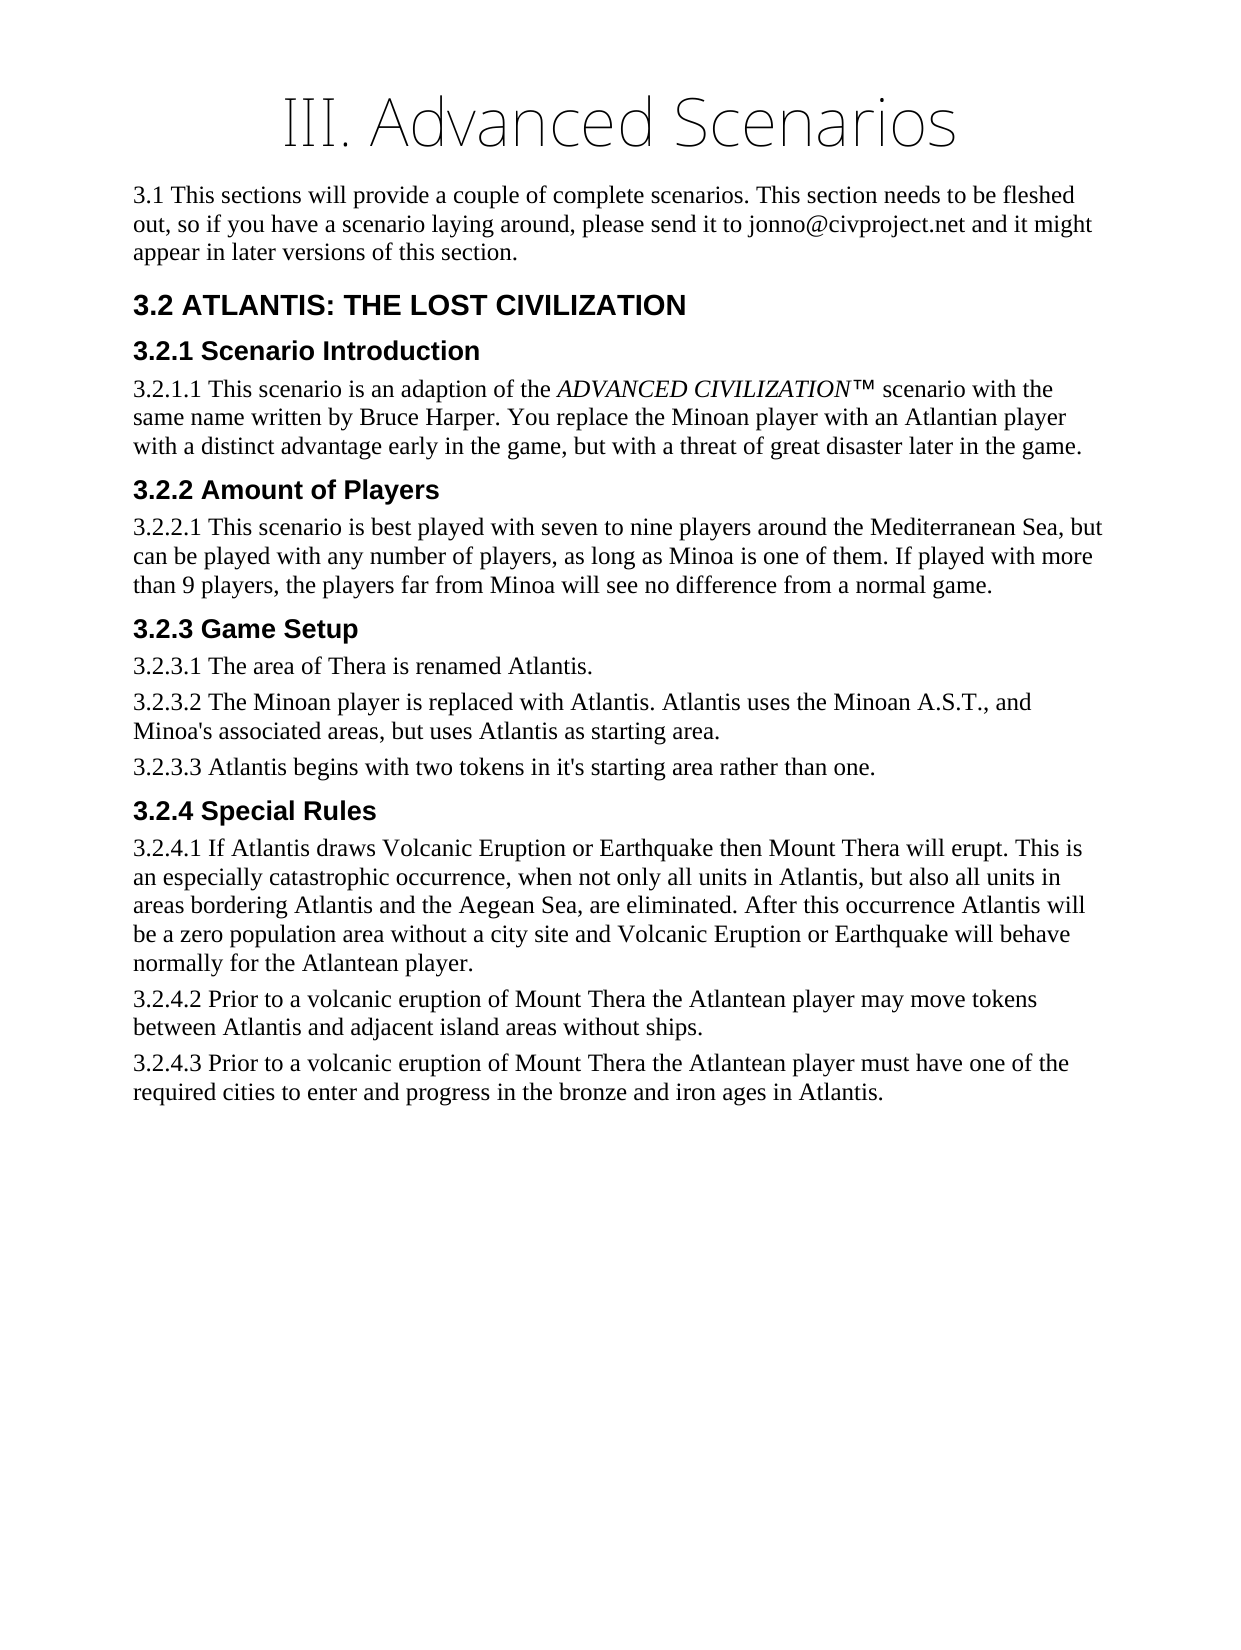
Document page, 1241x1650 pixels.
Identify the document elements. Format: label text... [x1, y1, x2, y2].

text 3.2.4.3 Prior to a volcanic eruption of Mount Thera the Atlantean player must have one of the required cities to enter and progress in the bronze and iron ages in Atlantis. [133, 1048, 1107, 1106]
subtitle 3.2.1 Scenario Introduction [133, 335, 1107, 366]
text 3.1 This sections will provide a couple of complete scenarios. This section needs to be fleshed out, so if you have a scenario laying around, please send it to jonno@civproject.net and it might appear in later versions of this section. [133, 180, 1107, 266]
subtitle 3.2.4 Special Rules [133, 794, 1107, 826]
subtitle 3.2 Atlantis: The Lost Civilization [133, 287, 1107, 321]
text 3.2.1.1 This scenario is an adaption of the ADVANCED CIVILIZATION™ scenario with the same name written by Bruce Harper. You replace the Minoan player with an Atlantian player with a distinct advantage early in the game, but with a threat of great disaster later in the game. [133, 373, 1107, 460]
text 3.2.3.2 The Minoan player is replaced with Atlantis. Atlantis uses the Minoan A.S.T., and Minoa's associated areas, but uses Atlantis as starting area. [133, 687, 1107, 744]
text 3.2.4.2 Prior to a volcanic eruption of Mount Thera the Atlantean player may move tokens between Atlantis and adjacent island areas without ships. [133, 984, 1107, 1041]
text 3.2.3.1 The area of Thera is renamed Atlantis. [133, 651, 1107, 680]
subtitle 3.2.2 Amount of Players [133, 474, 1107, 505]
text 3.2.3.3 Atlantis begins with two tokens in it's starting area rather than one. [133, 752, 1107, 780]
subtitle 3.2.3 Game Setup [133, 613, 1107, 644]
text 3.2.4.1 If Atlantis draws Volcanic Eruption or Earthquake then Mount Thera will erupt. This is an especially catastrophic occurrence, when not only all units in Atlantis, but also all units in areas bordering Atlantis and the Aegean Sea, are eliminated. After this occurrence Atlantis will be a zero population area without a city site and Volcanic Eruption or Earthquake will behave normally for the Atlantean player. [133, 833, 1107, 977]
text 3.2.2.1 This scenario is best played with seven to nine players around the Mediterranean Sea, but can be played with any number of players, as long as Minoa is one of them. If played with more than 9 players, the players far from Minoa will see no difference from a normal game. [133, 512, 1107, 599]
subtitle III. Advanced Scenarios [133, 75, 1107, 166]
